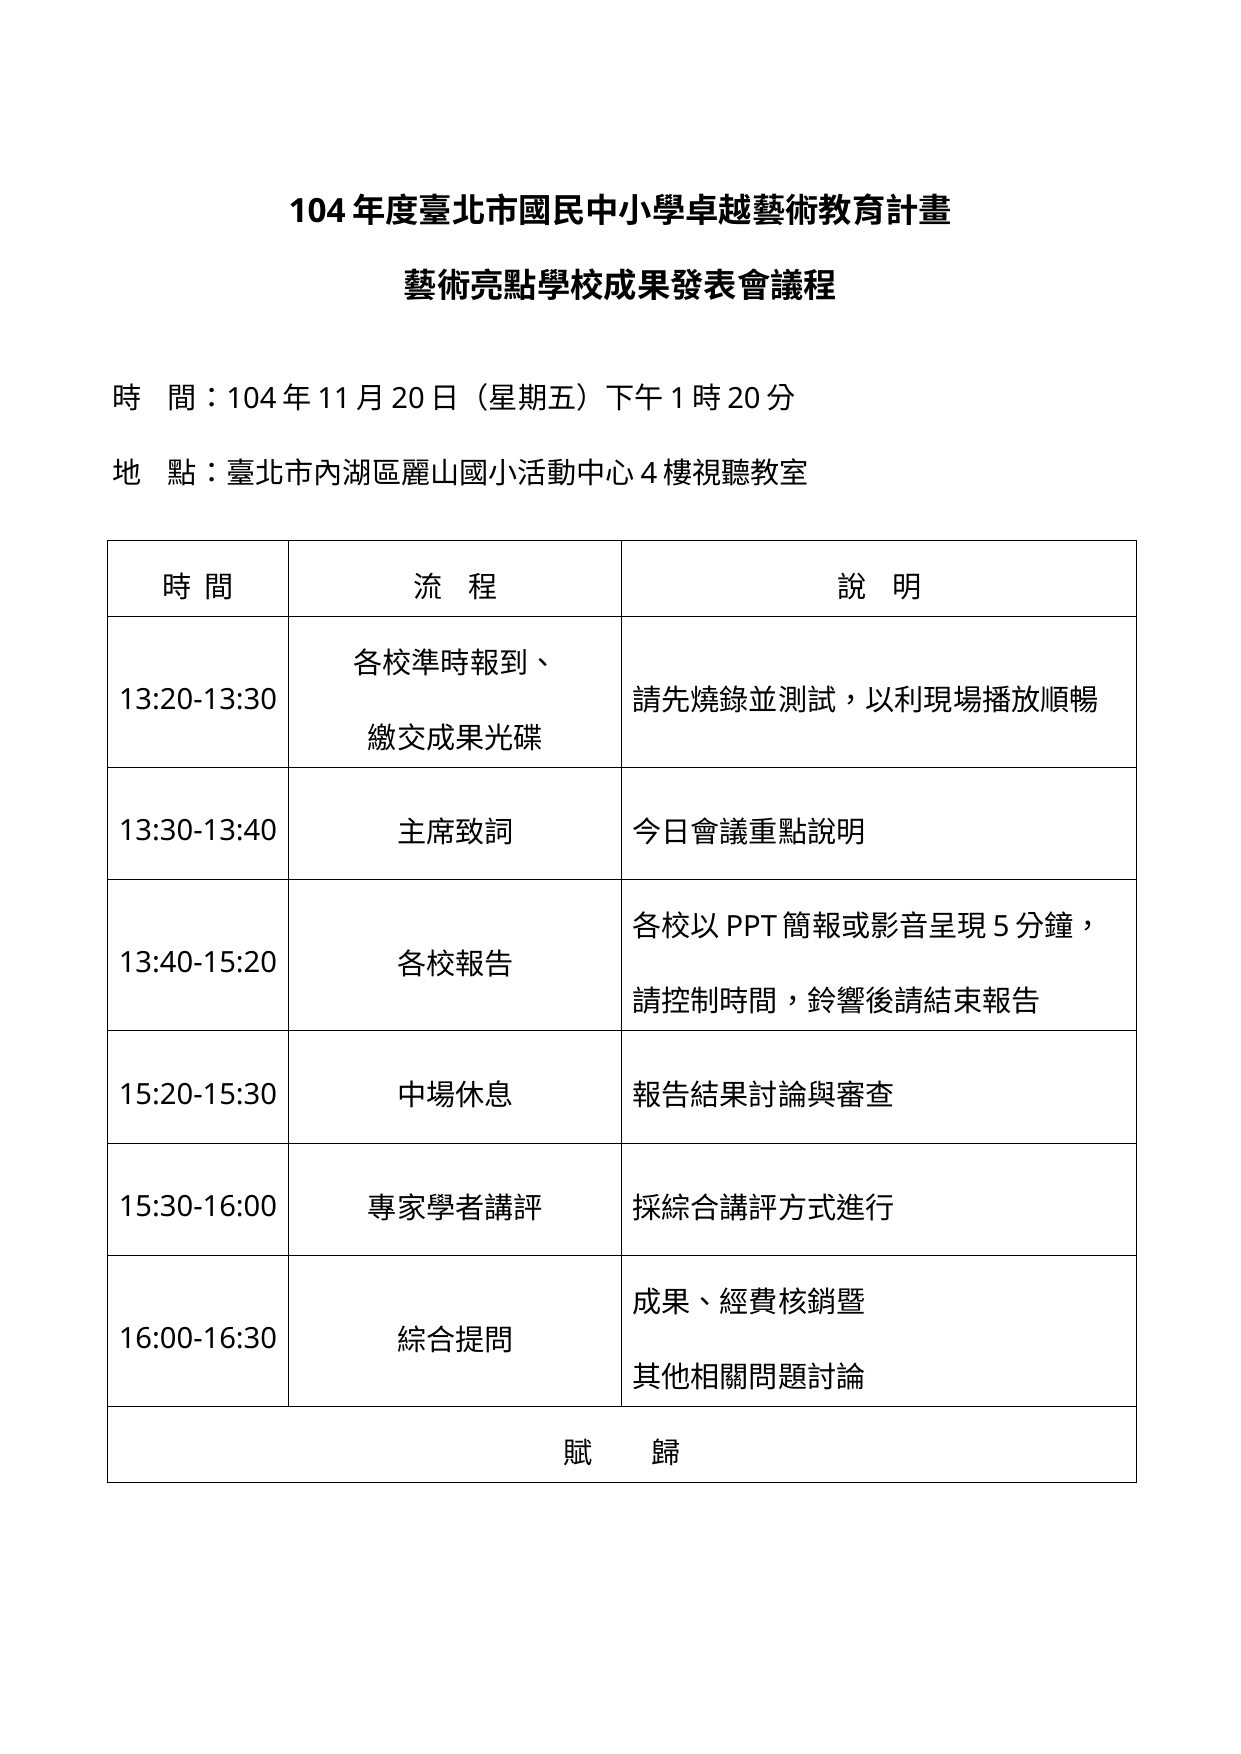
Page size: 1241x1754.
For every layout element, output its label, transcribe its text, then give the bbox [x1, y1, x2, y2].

table_cell 15:20-15:30 [108, 1031, 288, 1143]
table_cell 13:20-13:30 [108, 617, 288, 767]
table_cell 中場休息 [289, 1031, 621, 1143]
table_cell 請先燒錄並測試，以利現場播放順暢 [622, 617, 1136, 767]
table_header 時 間 [108, 541, 288, 616]
text 藝術亮點學校成果發表會議程 [112, 239, 1128, 314]
table_cell 綜合提問 [289, 1256, 621, 1406]
table_cell 16:00-16:30 [108, 1256, 288, 1406]
table_header 流 程 [289, 541, 621, 616]
table_header 說 明 [622, 541, 1136, 616]
table_cell 報告結果討論與審查 [622, 1031, 1136, 1143]
table_cell 主席致詞 [289, 768, 621, 879]
table_cell 採綜合講評方式進行 [622, 1144, 1136, 1255]
table_cell 15:30-16:00 [108, 1144, 288, 1255]
table_cell 成果、經費核銷暨 其他相關問題討論 [622, 1256, 1136, 1406]
text 時 間：104年11月20日（星期五）下午1時20分 [112, 352, 1128, 427]
table_cell 各校準時報到、 繳交成果光碟 [289, 617, 621, 767]
text 地 點：臺北市內湖區麗山國小活動中心4樓視聽教室 [112, 427, 1128, 502]
text 104年度臺北市國民中小學卓越藝術教育計畫 [112, 164, 1128, 239]
table_cell 專家學者講評 [289, 1144, 621, 1255]
table_cell 賦 歸 [108, 1407, 1136, 1482]
table_cell 今日會議重點說明 [622, 768, 1136, 879]
table_cell 各校以PPT簡報或影音呈現5分鐘，請控制時間，鈴響後請結束報告 [622, 880, 1136, 1030]
table_cell 各校報告 [289, 880, 621, 1030]
table_cell 13:30-13:40 [108, 768, 288, 879]
table_cell 13:40-15:20 [108, 880, 288, 1030]
